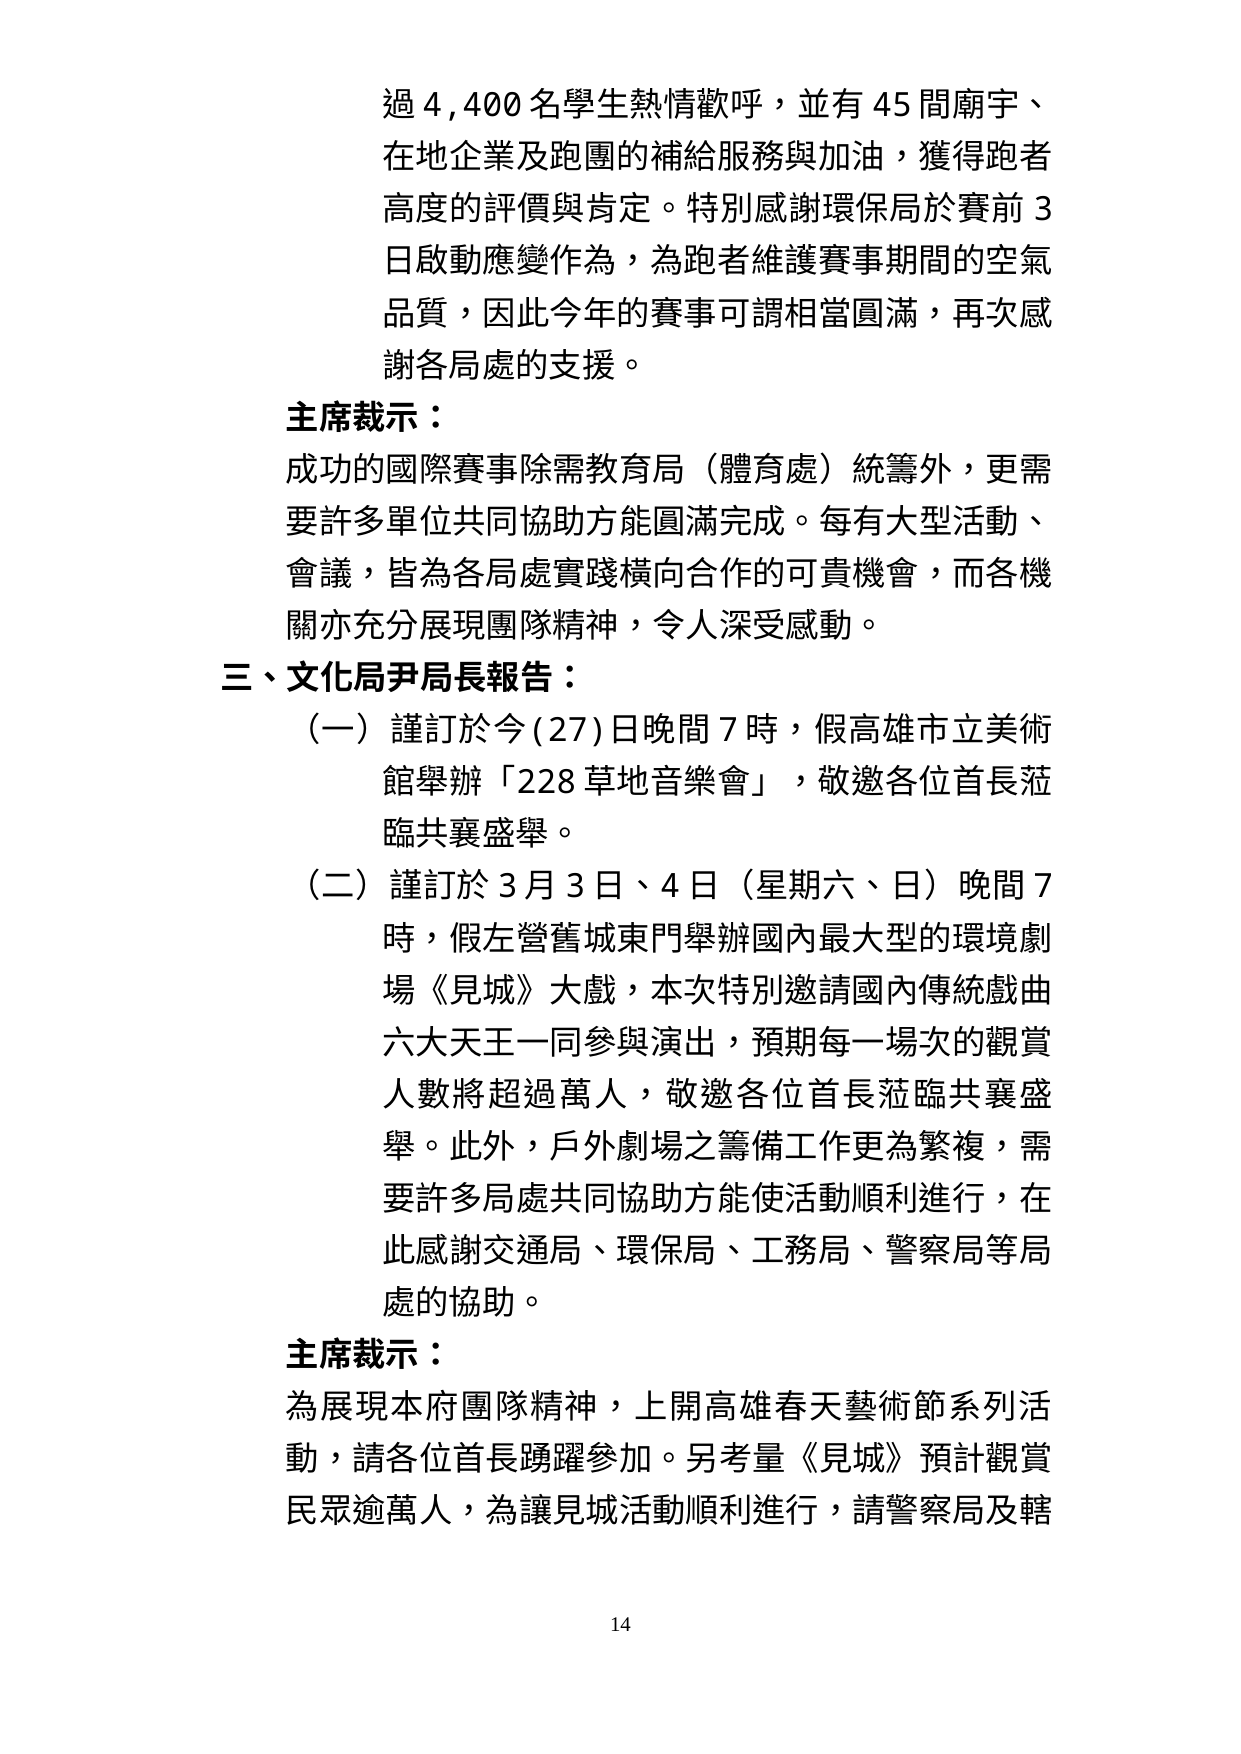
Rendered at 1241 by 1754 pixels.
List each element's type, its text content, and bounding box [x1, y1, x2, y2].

text （二）謹訂於3月3日、4日（星期六、日）晚間7時，假左營舊城東門舉辦國內最大型的環境劇場《見城》大戲，本次特別邀請國內傳統戲曲六大天王一同參與演出，預期每一場次的觀賞人數將超過萬人，敬邀各位首長蒞臨共襄盛舉。此外，戶外劇場之籌備工作更為繁複，需要許多局處共同協助方能使活動順利進行，在此感謝交通局、環保局、工務局、警察局等局處的協助。 [287, 856, 1053, 1325]
text 過4,400名學生熱情歡呼，並有45間廟宇、在地企業及跑團的補給服務與加油，獲得跑者高度的評價與肯定。特別感謝環保局於賽前3日啟動應變作為，為跑者維護賽事期間的空氣品質，因此今年的賽事可謂相當圓滿，再次感謝各局處的支援。 [287, 75, 1053, 387]
text 為展現本府團隊精神，上開高雄春天藝術節系列活動，請各位首長踴躍參加。另考量《見城》預計觀賞民眾逾萬人，為讓見城活動順利進行，請警察局及轄 [286, 1377, 1053, 1533]
text （一）謹訂於今(27)日晚間7時，假高雄市立美術館舉辦「228草地音樂會」，敬邀各位首長蒞臨共襄盛舉。 [287, 700, 1053, 856]
text 成功的國際賽事除需教育局（體育處）統籌外，更需要許多單位共同協助方能圓滿完成。每有大型活動、會議，皆為各局處實踐橫向合作的可貴機會，而各機關亦充分展現團隊精神，令人深受感動。 [286, 439, 1053, 648]
text 主席裁示： [286, 387, 1053, 439]
text 三、文化局尹局長報告： [187, 648, 1053, 700]
text 主席裁示： [286, 1325, 1053, 1377]
